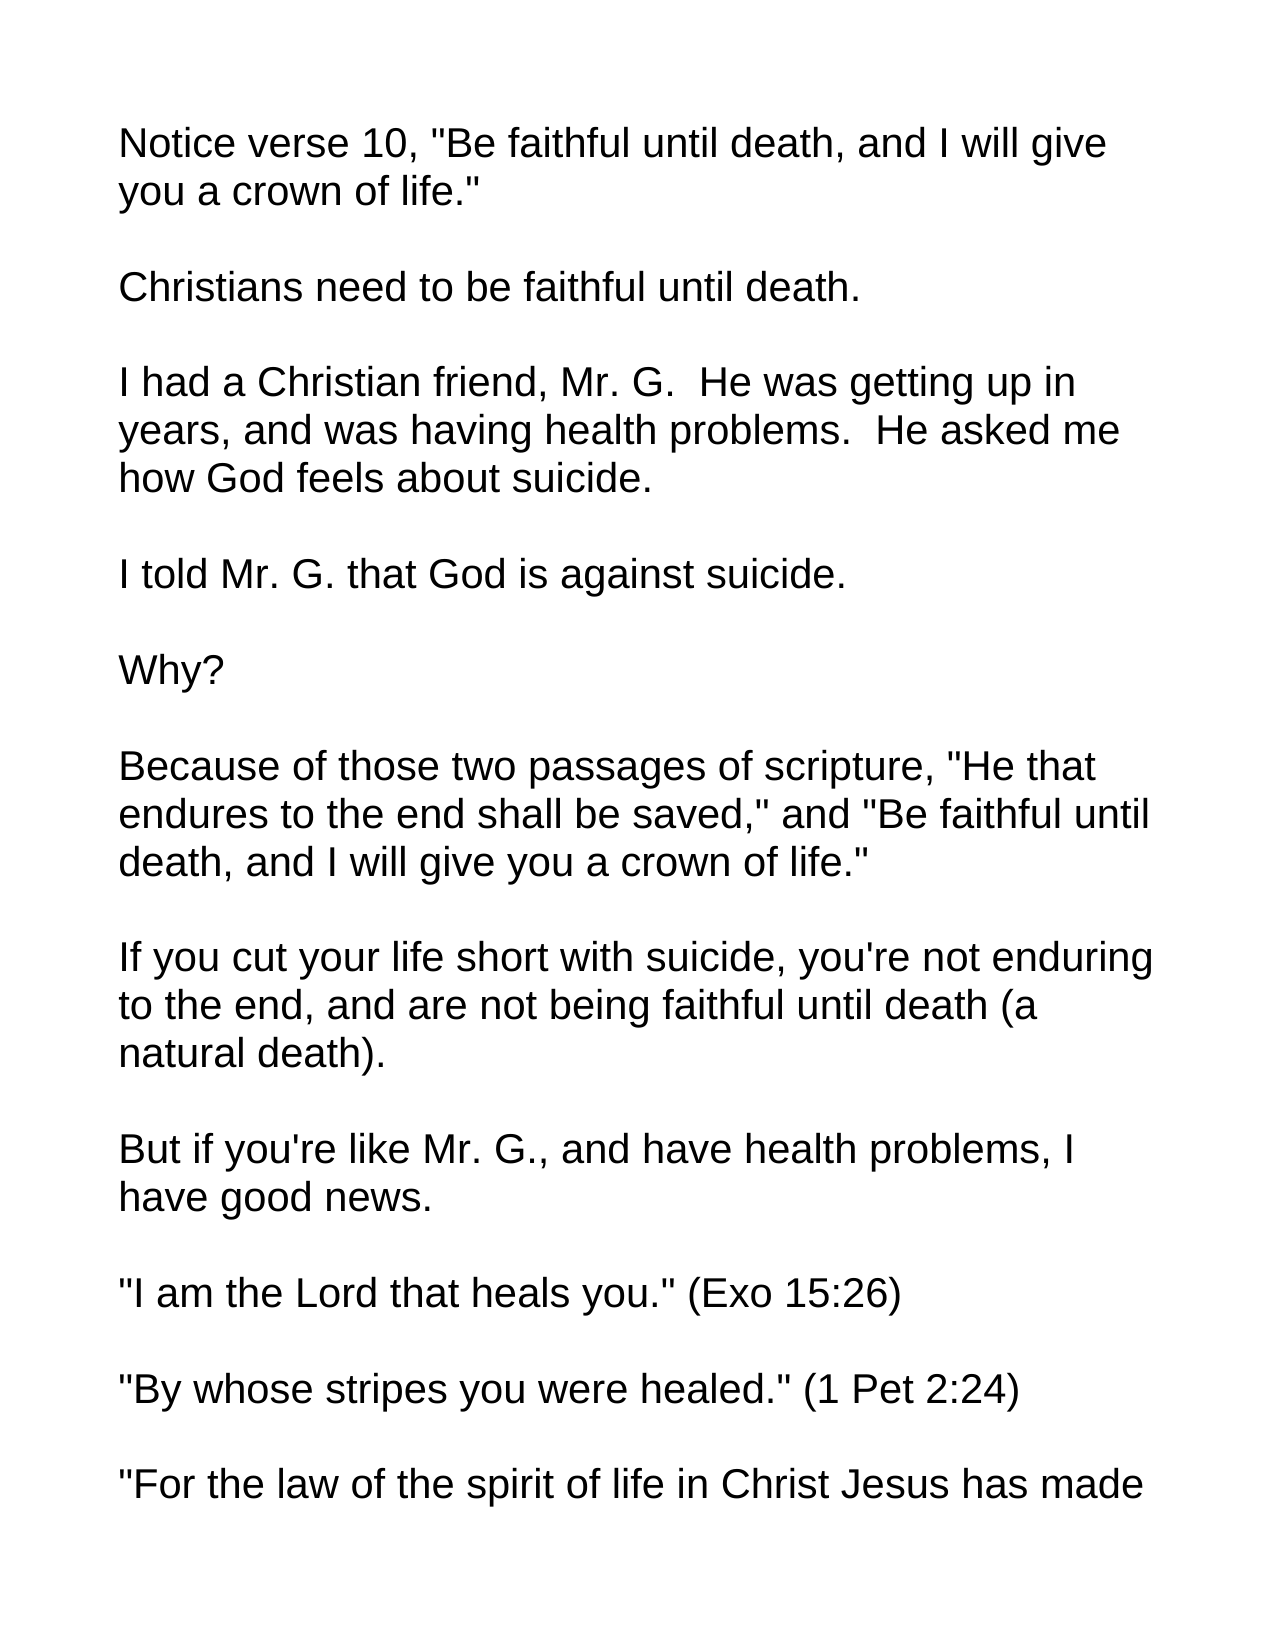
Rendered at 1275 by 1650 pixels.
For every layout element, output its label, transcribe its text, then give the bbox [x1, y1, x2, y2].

text I had a Christian friend, Mr. G. He was getting up in years, and was having health problems. He asked me how God feels about suicide. [118, 358, 1157, 501]
text I told Mr. G. that God is against suicide. [118, 549, 1157, 597]
text If you cut your life short with suicide, you're not enduring to the end, and are not being faithful until death (a natural death). [118, 933, 1157, 1076]
text Notice verse 10, "Be faithful until death, and I will give you a crown of life." [118, 118, 1157, 214]
text "I am the Lord that heals you." (Exo 15:26) [118, 1268, 1157, 1316]
text But if you're like Mr. G., and have health problems, I have good news. [118, 1124, 1157, 1220]
text Because of those two passages of scripture, "He that endures to the end shall be saved," and "Be faithful until death, and I will give you a crown of life." [118, 741, 1157, 885]
text "By whose stripes you were healed." (1 Pet 2:24) [118, 1364, 1157, 1412]
text Christians need to be faithful until death. [118, 262, 1157, 310]
text "For the law of the spirit of life in Christ Jesus has made [118, 1460, 1157, 1508]
text Why? [118, 645, 1157, 693]
